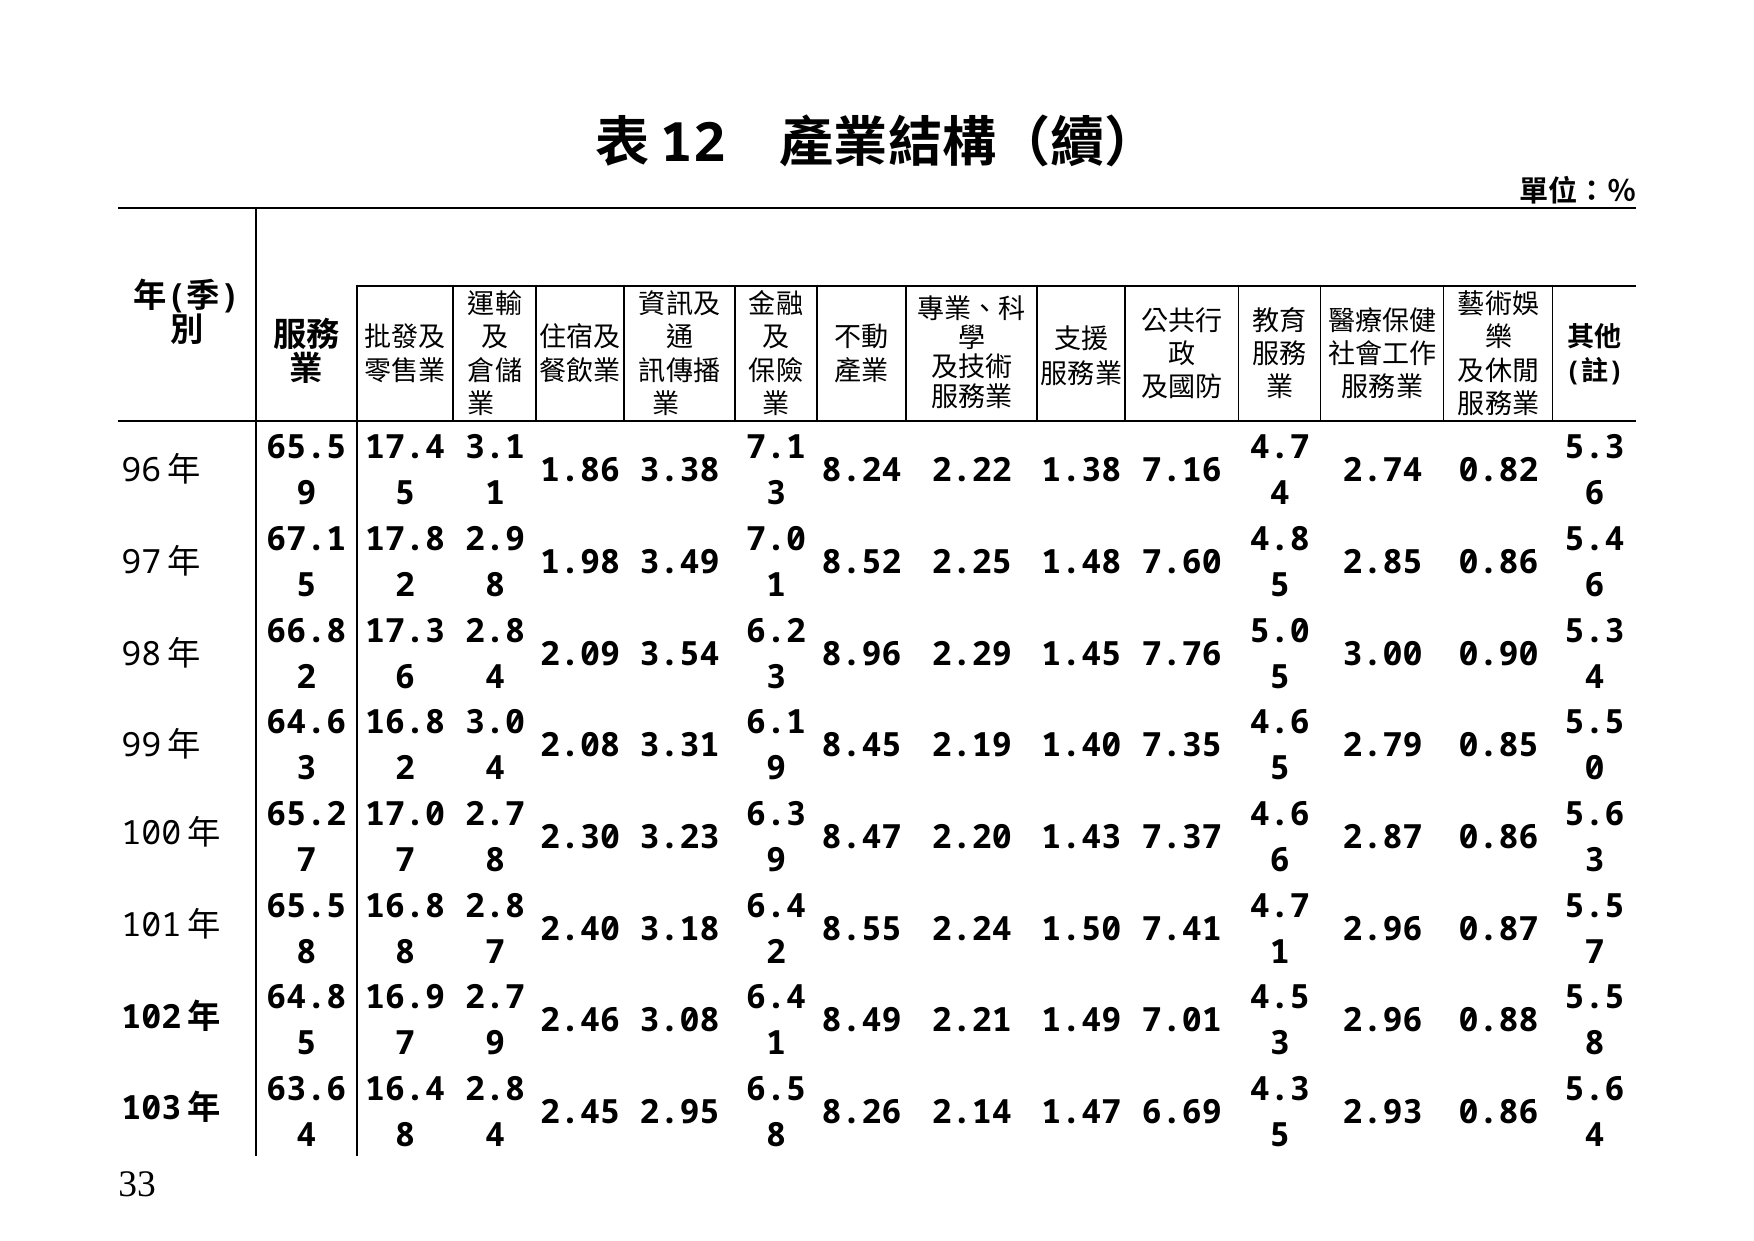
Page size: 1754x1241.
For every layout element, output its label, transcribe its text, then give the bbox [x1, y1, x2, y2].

table_cell 2.96 [1321, 881, 1443, 972]
table_cell 2.79 [1321, 697, 1443, 789]
table_cell 1.48 [1037, 514, 1125, 606]
table_cell 100年 [118, 789, 255, 881]
table_cell 2.19 [906, 697, 1037, 789]
table_cell 1.45 [1037, 606, 1125, 697]
table_cell 6.58 [735, 1064, 817, 1156]
table_cell 7.01 [735, 514, 817, 606]
table_cell 住宿及 餐飲業 [537, 287, 623, 420]
table_cell 不動 產業 [818, 287, 905, 420]
table_cell 97年 [118, 514, 255, 606]
table_cell 67.15 [257, 514, 356, 606]
table_cell 金融及 保險業 [736, 287, 816, 420]
table_cell 4.74 [1238, 422, 1321, 514]
table_cell 5.46 [1553, 514, 1636, 606]
table_cell 2.96 [1321, 972, 1443, 1064]
table_cell 65.27 [257, 789, 356, 881]
table_cell 2.45 [536, 1064, 624, 1156]
table_cell 17.36 [358, 606, 453, 697]
table_cell 66.82 [257, 606, 356, 697]
table_cell 2.87 [1321, 789, 1443, 881]
table_cell 6.39 [735, 789, 817, 881]
table_cell 2.14 [906, 1064, 1037, 1156]
table_cell 16.82 [358, 697, 453, 789]
table_cell 4.35 [1238, 1064, 1321, 1156]
table_header [257, 209, 1636, 285]
table_cell 7.35 [1125, 697, 1238, 789]
table_cell 8.45 [817, 697, 906, 789]
table_cell 7.37 [1125, 789, 1238, 881]
table_cell 2.79 [453, 972, 536, 1064]
table_cell 服務業 [257, 285, 356, 420]
table_cell 3.54 [624, 606, 735, 697]
table_cell 8.26 [817, 1064, 906, 1156]
table_cell 2.09 [536, 606, 624, 697]
table_cell 8.47 [817, 789, 906, 881]
table_cell 5.34 [1553, 606, 1636, 697]
table_cell 6.69 [1125, 1064, 1238, 1156]
table_cell 16.88 [358, 881, 453, 972]
table_cell 2.20 [906, 789, 1037, 881]
table_cell 2.22 [906, 422, 1037, 514]
table_cell 63.64 [257, 1064, 356, 1156]
table_cell 64.85 [257, 972, 356, 1064]
table_cell 1.43 [1037, 789, 1125, 881]
table_cell 2.87 [453, 881, 536, 972]
table_cell 3.11 [453, 422, 536, 514]
table_cell 5.58 [1553, 972, 1636, 1064]
table_cell 65.59 [257, 422, 356, 514]
table_cell 4.85 [1238, 514, 1321, 606]
table_cell 1.98 [536, 514, 624, 606]
table_cell 8.52 [817, 514, 906, 606]
table_cell 5.64 [1553, 1064, 1636, 1156]
table_cell 2.85 [1321, 514, 1443, 606]
table_cell 101年 [118, 881, 255, 972]
table_cell 0.85 [1444, 697, 1553, 789]
table_cell 2.93 [1321, 1064, 1443, 1156]
table_cell 96年 [118, 422, 255, 514]
table_cell 7.41 [1125, 881, 1238, 972]
table_cell 4.53 [1238, 972, 1321, 1064]
table_cell 藝術娛樂 及休閒 服務業 [1444, 287, 1552, 420]
table_cell 99年 [118, 697, 255, 789]
table_cell 7.76 [1125, 606, 1238, 697]
table_cell 0.86 [1444, 1064, 1553, 1156]
table_cell 2.24 [906, 881, 1037, 972]
table_cell 資訊及通 訊傳播業 [625, 287, 734, 420]
table_cell 2.25 [906, 514, 1037, 606]
table_cell 64.63 [257, 697, 356, 789]
table_cell 4.66 [1238, 789, 1321, 881]
table_cell 1.38 [1037, 422, 1125, 514]
table_cell 5.36 [1553, 422, 1636, 514]
table_cell 批發及 零售業 [358, 287, 452, 420]
table_cell 運輸及 倉儲業 [454, 287, 535, 420]
table_cell 專業、科學 及技術 服務業 [907, 287, 1036, 420]
table_cell 0.86 [1444, 514, 1553, 606]
table_cell 5.63 [1553, 789, 1636, 881]
table_cell 1.40 [1037, 697, 1125, 789]
table_cell 1.47 [1037, 1064, 1125, 1156]
table_cell 8.96 [817, 606, 906, 697]
table_cell 2.84 [453, 606, 536, 697]
table_cell 16.97 [358, 972, 453, 1064]
table_cell 3.49 [624, 514, 735, 606]
text 單位：％ [118, 178, 1636, 207]
table_cell 8.55 [817, 881, 906, 972]
table_cell 0.88 [1444, 972, 1553, 1064]
table_cell 7.60 [1125, 514, 1238, 606]
table_cell 3.18 [624, 881, 735, 972]
table_cell 2.08 [536, 697, 624, 789]
table_cell 0.87 [1444, 881, 1553, 972]
table_cell 6.19 [735, 697, 817, 789]
table_cell 3.08 [624, 972, 735, 1064]
table_cell 5.57 [1553, 881, 1636, 972]
table_cell 98年 [118, 606, 255, 697]
table_cell 2.29 [906, 606, 1037, 697]
table_cell 2.84 [453, 1064, 536, 1156]
subtitle 表12 產業結構（續） [118, 99, 1636, 178]
table_cell 0.82 [1444, 422, 1553, 514]
table_cell 3.00 [1321, 606, 1443, 697]
table_cell 7.16 [1125, 422, 1238, 514]
table_cell 16.48 [358, 1064, 453, 1156]
table_cell 102年 [118, 972, 255, 1064]
table_cell 醫療保健 社會工作 服務業 [1321, 287, 1443, 420]
table_cell 7.13 [735, 422, 817, 514]
table_cell 0.90 [1444, 606, 1553, 697]
table_cell 103年 [118, 1064, 255, 1156]
table_cell 2.78 [453, 789, 536, 881]
table_cell 1.50 [1037, 881, 1125, 972]
table_cell 3.31 [624, 697, 735, 789]
table_cell 3.23 [624, 789, 735, 881]
table_cell 17.82 [358, 514, 453, 606]
table_cell 2.95 [624, 1064, 735, 1156]
table_cell 5.05 [1238, 606, 1321, 697]
table_cell 6.42 [735, 881, 817, 972]
table_cell 6.23 [735, 606, 817, 697]
table_cell 教育 服務業 [1239, 287, 1320, 420]
table_cell 65.58 [257, 881, 356, 972]
table_cell 2.21 [906, 972, 1037, 1064]
table_cell 8.49 [817, 972, 906, 1064]
table_cell 1.49 [1037, 972, 1125, 1064]
table_cell 5.50 [1553, 697, 1636, 789]
table_cell 6.41 [735, 972, 817, 1064]
table_cell 2.74 [1321, 422, 1443, 514]
table_cell 8.24 [817, 422, 906, 514]
table_cell 17.45 [358, 422, 453, 514]
table_cell 7.01 [1125, 972, 1238, 1064]
table_cell 3.04 [453, 697, 536, 789]
table_cell 2.46 [536, 972, 624, 1064]
table_cell 支援 服務業 [1038, 287, 1124, 420]
table_cell 4.65 [1238, 697, 1321, 789]
table_cell 3.38 [624, 422, 735, 514]
table_header 年(季)別 [118, 209, 255, 420]
table_cell 4.71 [1238, 881, 1321, 972]
table_cell 2.40 [536, 881, 624, 972]
table_cell 2.30 [536, 789, 624, 881]
table_cell 17.07 [358, 789, 453, 881]
table_cell 2.98 [453, 514, 536, 606]
table_cell 其他 (註) [1553, 287, 1636, 420]
table_cell 0.86 [1444, 789, 1553, 881]
table_cell 1.86 [536, 422, 624, 514]
table_cell 公共行政 及國防 [1126, 287, 1238, 420]
